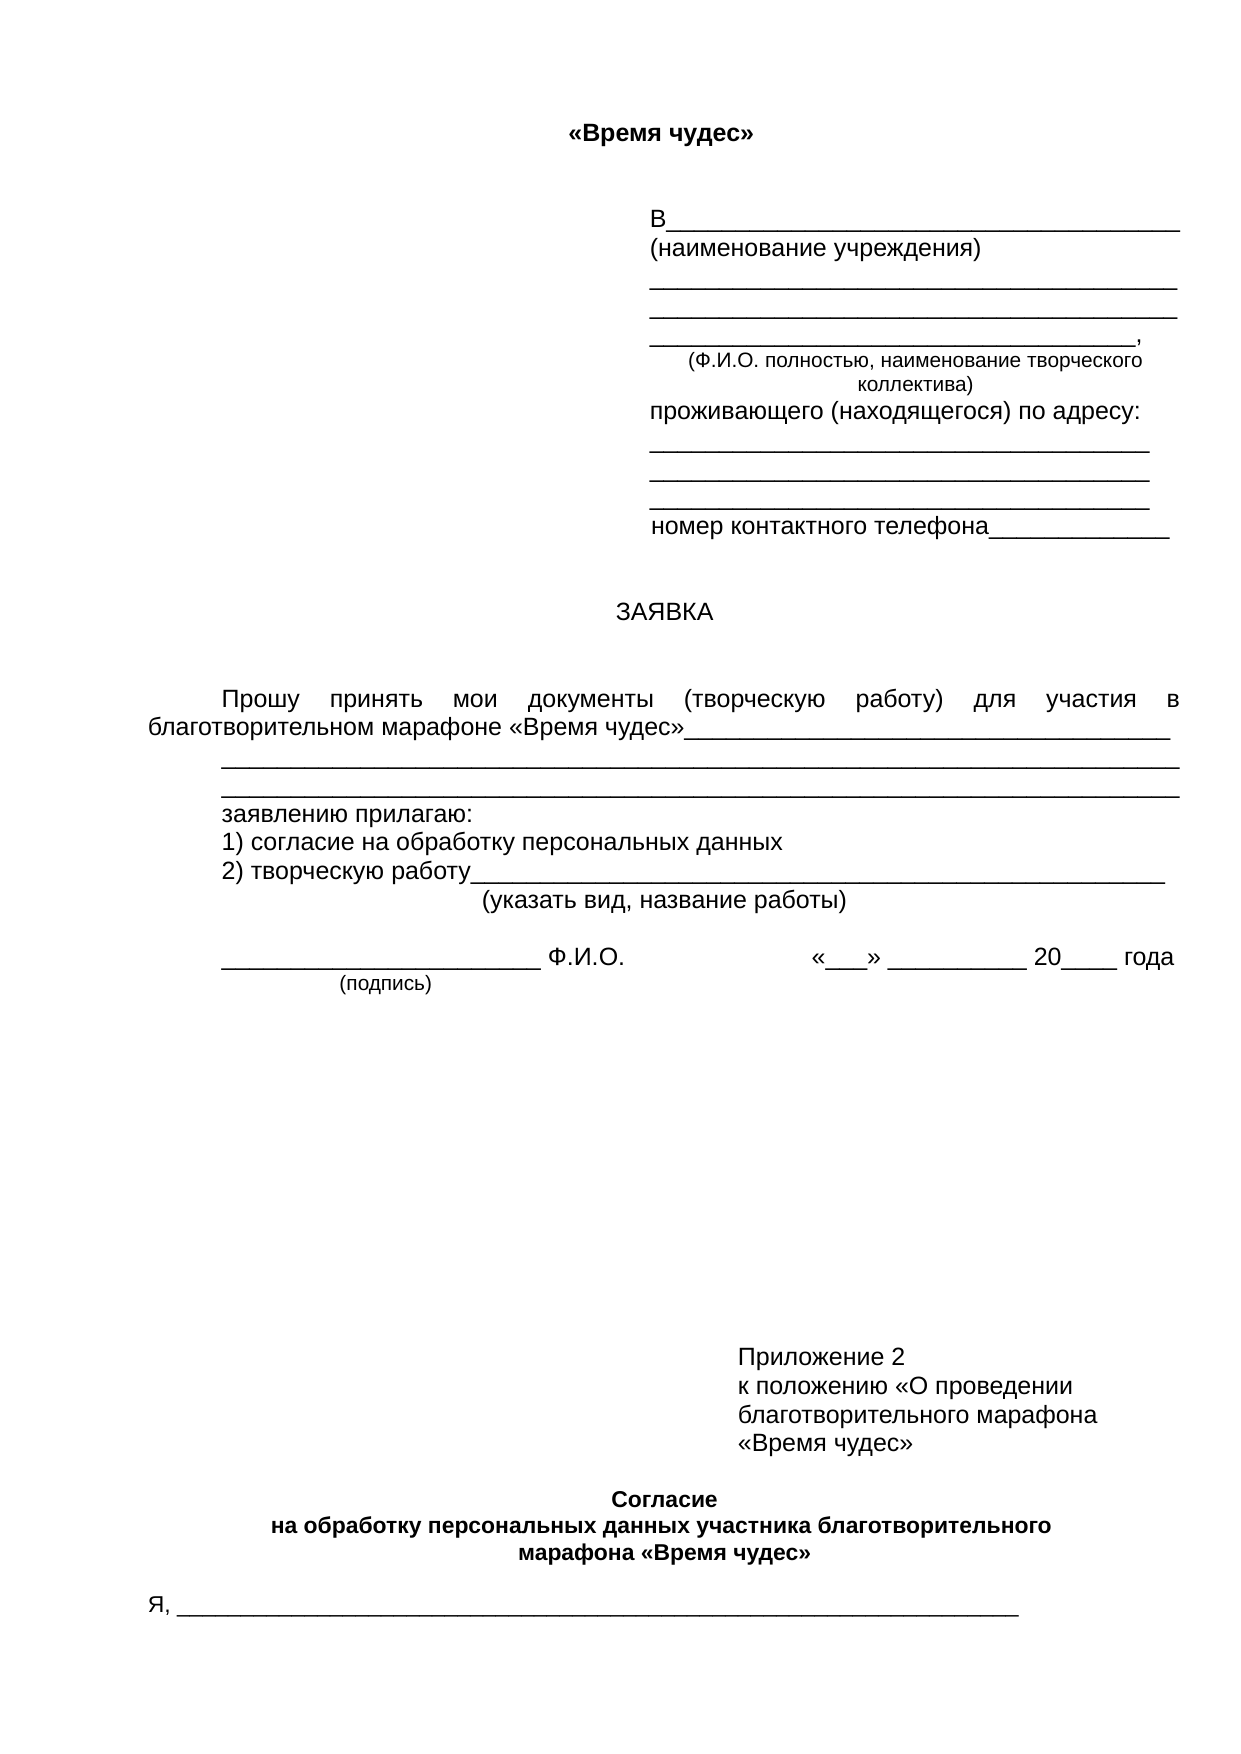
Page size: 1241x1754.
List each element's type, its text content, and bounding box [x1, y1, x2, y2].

text «Время чудес» [664, 1428, 1181, 1457]
text Прошу принять мои документы (творческую работу) для участия в благотворительном марафоне «Время чудес»___________________________________ [148, 683, 1181, 741]
text проживающего (находящегося) по адресу: [649, 396, 1181, 425]
text к положению «О проведении [148, 1371, 1181, 1399]
text 1) согласие на обработку персональных данных [148, 827, 1181, 856]
text 2) творческую работу__________________________________________________ [148, 856, 1181, 885]
text ____________________________________ [649, 453, 1181, 482]
text заявлению прилагаю: [148, 798, 1181, 827]
text ____________________________________ [649, 482, 1181, 511]
text (Ф.И.О. полностью, наименование творческого коллектива) [649, 348, 1181, 396]
text _____________________________________________________________________ [148, 741, 1181, 770]
text _______________________ Ф.И.О. «___» __________ 20____ года [148, 942, 1181, 971]
text номер контактного телефона_____________ [651, 511, 1181, 540]
text _______________________________________________________________________________________________________________, [649, 262, 1181, 348]
text ____________________________________ [649, 425, 1181, 453]
text «Время чудес» [148, 118, 1181, 147]
text Согласие [148, 1486, 1181, 1512]
text В_____________________________________(наименование учреждения) [649, 204, 1181, 262]
text на обработку персональных данных участника благотворительного [148, 1512, 1181, 1538]
text Я, __________________________________________________________________ [148, 1591, 1181, 1618]
text (указать вид, название работы) [148, 885, 1181, 913]
text (подпись) [148, 971, 1181, 995]
text _____________________________________________________________________ [148, 770, 1181, 798]
text ЗАЯВКА [148, 597, 1181, 626]
text Приложение 2 [148, 1342, 1181, 1371]
text благотворительного марафона [664, 1399, 1181, 1428]
text марафона «Время чудес» [148, 1538, 1181, 1565]
